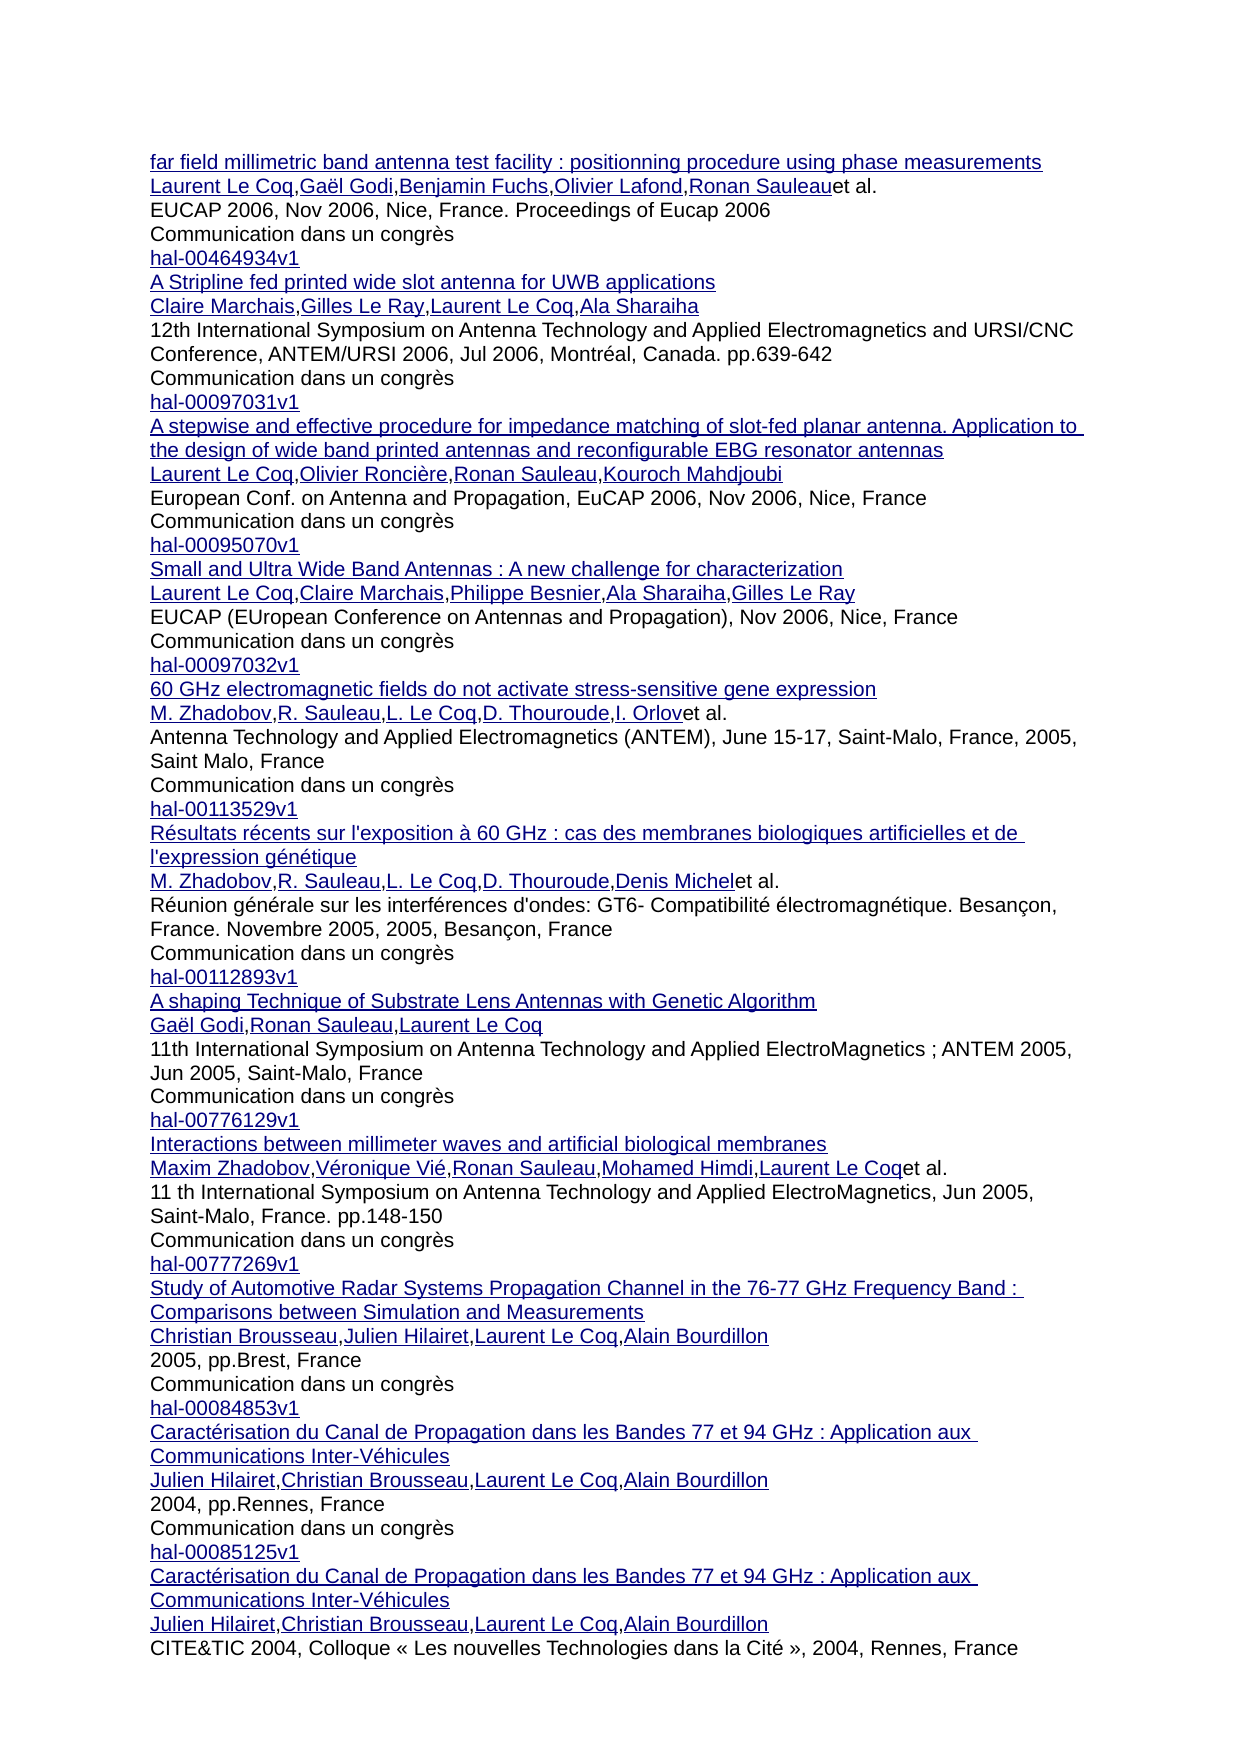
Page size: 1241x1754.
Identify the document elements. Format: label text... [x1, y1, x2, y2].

table_cell Caractérisation du Canal de Propagation dans les Bandes 77 et 94 GHz : Application aux Communications Inter-Véhicules Julien Hilairet,Christian Brousseau,Laurent Le Coq,Alain Bourdillon CITE&TIC 2004, Colloque « Les nouvelles Technologies dans la Cité », 2004, Rennes, France [150, 1564, 1090, 1659]
table_cell A shaping Technique of Substrate Lens Antennas with Genetic Algorithm Gaël Godi,Ronan Sauleau,Laurent Le Coq 11th International Symposium on Antenna Technology and Applied ElectroMagnetics ; ANTEM 2005, Jun 2005, Saint-Malo, France Communication dans un congrès hal-00776129v1 [150, 989, 1090, 1132]
table_cell Small and Ultra Wide Band Antennas : A new challenge for characterization Laurent Le Coq,Claire Marchais,Philippe Besnier,Ala Sharaiha,Gilles Le Ray EUCAP (EUropean Conference on Antennas and Propagation), Nov 2006, Nice, France Communication dans un congrès hal-00097032v1 [150, 557, 1090, 677]
table_cell Study of Automotive Radar Systems Propagation Channel in the 76-77 GHz Frequency Band : Comparisons between Simulation and Measurements Christian Brousseau,Julien Hilairet,Laurent Le Coq,Alain Bourdillon 2005, pp.Brest, France Communication dans un congrès hal-00084853v1 [150, 1276, 1090, 1420]
table_cell A stepwise and effective procedure for impedance matching of slot-fed planar antenna. Application to the design of wide band printed antennas and reconfigurable EBG resonator antennas Laurent Le Coq,Olivier Roncière,Ronan Sauleau,Kouroch Mahdjoubi European Conf. on Antenna and Propagation, EuCAP 2006, Nov 2006, Nice, France Communication dans un congrès hal-00095070v1 [150, 414, 1090, 557]
table_cell 60 GHz electromagnetic fields do not activate stress-sensitive gene expression M. Zhadobov,R. Sauleau,L. Le Coq,D. Thouroude,I. Orlovet al. Antenna Technology and Applied Electromagnetics (ANTEM), June 15-17, Saint-Malo, France, 2005, Saint Malo, France Communication dans un congrès hal-00113529v1 [150, 677, 1090, 821]
table_cell Interactions between millimeter waves and artificial biological membranes Maxim Zhadobov,Véronique Vié,Ronan Sauleau,Mohamed Himdi,Laurent Le Coqet al. 11 th International Symposium on Antenna Technology and Applied ElectroMagnetics, Jun 2005, Saint-Malo, France. pp.148-150 Communication dans un congrès hal-00777269v1 [150, 1132, 1090, 1276]
table_cell far field millimetric band antenna test facility : positionning procedure using phase measurements Laurent Le Coq,Gaël Godi,Benjamin Fuchs,Olivier Lafond,Ronan Sauleauet al. EUCAP 2006, Nov 2006, Nice, France. Proceedings of Eucap 2006 Communication dans un congrès hal-00464934v1 [150, 150, 1090, 270]
table_cell Caractérisation du Canal de Propagation dans les Bandes 77 et 94 GHz : Application aux Communications Inter-Véhicules Julien Hilairet,Christian Brousseau,Laurent Le Coq,Alain Bourdillon 2004, pp.Rennes, France Communication dans un congrès hal-00085125v1 [150, 1420, 1090, 1563]
table_cell Résultats récents sur l'exposition à 60 GHz : cas des membranes biologiques artificielles et de l'expression génétique M. Zhadobov,R. Sauleau,L. Le Coq,D. Thouroude,Denis Michelet al. Réunion générale sur les interférences d'ondes: GT6- Compatibilité électromagnétique. Besançon, France. Novembre 2005, 2005, Besançon, France Communication dans un congrès hal-00112893v1 [150, 821, 1090, 988]
table_cell A Stripline fed printed wide slot antenna for UWB applications Claire Marchais,Gilles Le Ray,Laurent Le Coq,Ala Sharaiha 12th International Symposium on Antenna Technology and Applied Electromagnetics and URSI/CNC Conference, ANTEM/URSI 2006, Jul 2006, Montréal, Canada. pp.639-642 Communication dans un congrès hal-00097031v1 [150, 270, 1090, 413]
